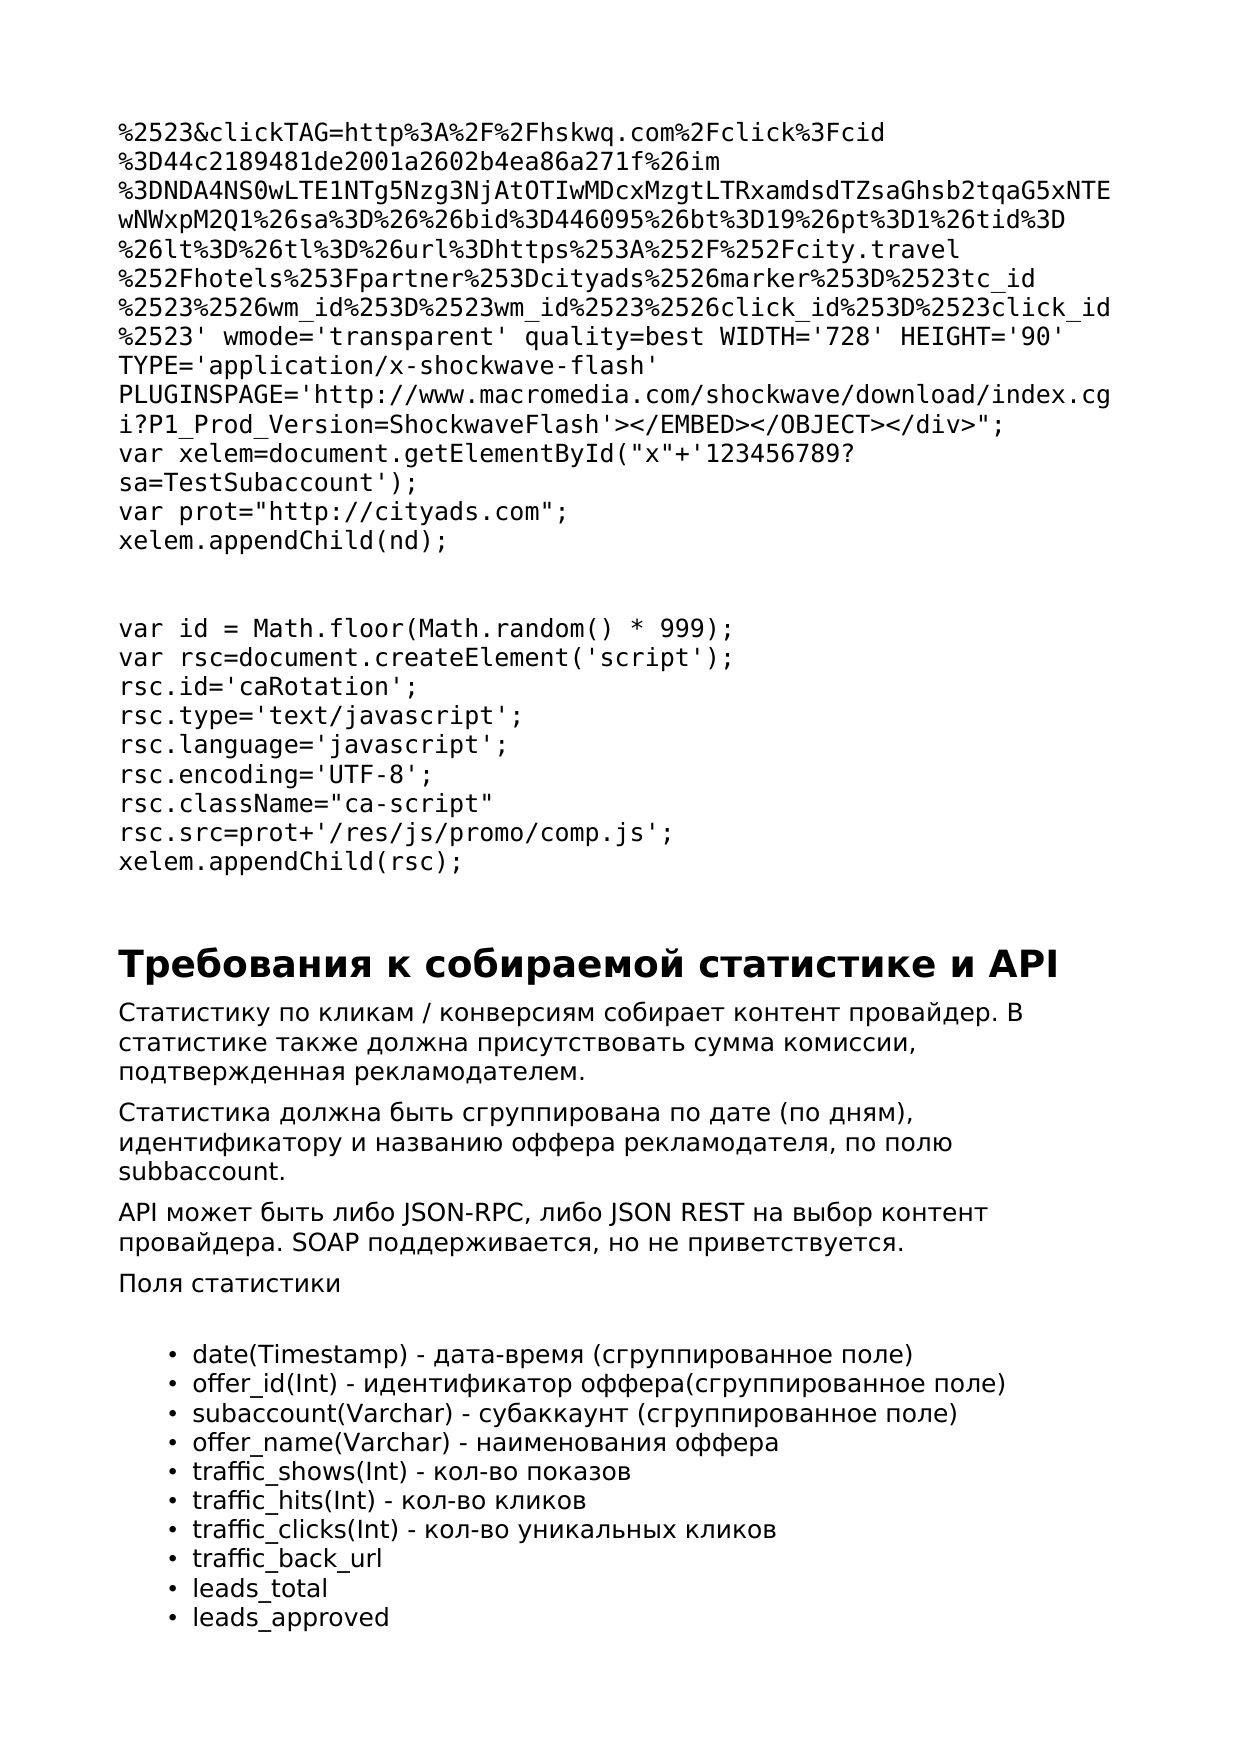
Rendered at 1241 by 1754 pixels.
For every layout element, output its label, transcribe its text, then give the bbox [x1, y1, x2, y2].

text Статистика должна быть сгруппирована по дате (по дням), идентификатору и названию оффера рекламодателя, по полю subbaccount. [118, 1098, 1122, 1186]
list traffic_clicks(Int) - кол-во уникальных кликов [177, 1516, 1122, 1545]
list leads_total [177, 1574, 1122, 1603]
list traffic_hits(Int) - кол-во кликов [177, 1486, 1122, 1516]
list traffic_back_url [177, 1545, 1122, 1574]
list offer_id(Int) - идентификатор оффера(сгруппированное поле) [177, 1370, 1122, 1399]
list subaccount(Varchar) - субаккаунт (сгруппированное поле) [177, 1399, 1122, 1428]
list offer_name(Varchar) - наименования оффера [177, 1428, 1122, 1457]
list date(Timestamp) - дата-время (сгруппированное поле) [177, 1341, 1122, 1370]
text Поля статистики [118, 1269, 1122, 1298]
list leads_approved [177, 1603, 1122, 1632]
text API может быть либо JSON-RPC, либо JSON REST на выбор контент провайдера. SOAP поддерживается, но не приветствуется. [118, 1198, 1122, 1257]
text %2523&clickTAG=http%3A%2F%2Fhskwq.com%2Fclick%3Fcid%3D44c2189481de2001a2602b4ea86a271f%26im%3DNDA4NS0wLTE1NTg5Nzg3NjAtOTIwMDcxMzgtLTRxamdsdTZsaGhsb2tqaG5xNTEwNWxpM2Q1%26sa%3D%26%26bid%3D446095%26bt%3D19%26pt%3D1%26tid%3D%26lt%3D%26tl%3D%26url%3Dhttps%253A%252F%252Fcity.travel%252Fhotels%253Fpartner%253Dcityads%2526marker%253D%2523tc_id%2523%2526wm_id%253D%2523wm_id%2523%2526click_id%253D%2523click_id%2523' wmode='transparent' quality=best WIDTH='728' HEIGHT='90' TYPE='application/x-shockwave-flash' PLUGINSPAGE='http://www.macromedia.com/shockwave/download/index.cgi?P1_Prod_Version=ShockwaveFlash'></EMBED></OBJECT></div>"; var xelem=document.getElementById("x"+'123456789?sa=TestSubaccount'); var prot="http://cityads.com"; xelem.appendChild(nd); var id = Math.floor(Math.random() * 999); var rsc=document.createElement('script'); rsc.id='caRotation'; rsc.type='text/javascript'; rsc.language='javascript'; rsc.encoding='UTF-8'; rsc.className="ca-script" rsc.src=prot+'/res/js/promo/comp.js'; xelem.appendChild(rsc); [118, 118, 1122, 906]
list traffic_shows(Int) - кол-во показов [177, 1457, 1122, 1486]
text Статистику по кликам / конверсиям собирает контент провайдер. В статистике также должна присутствовать сумма комиссии, подтвержденная рекламодателем. [118, 998, 1122, 1086]
subtitle Требования к собираемой статистике и API [118, 942, 1122, 986]
